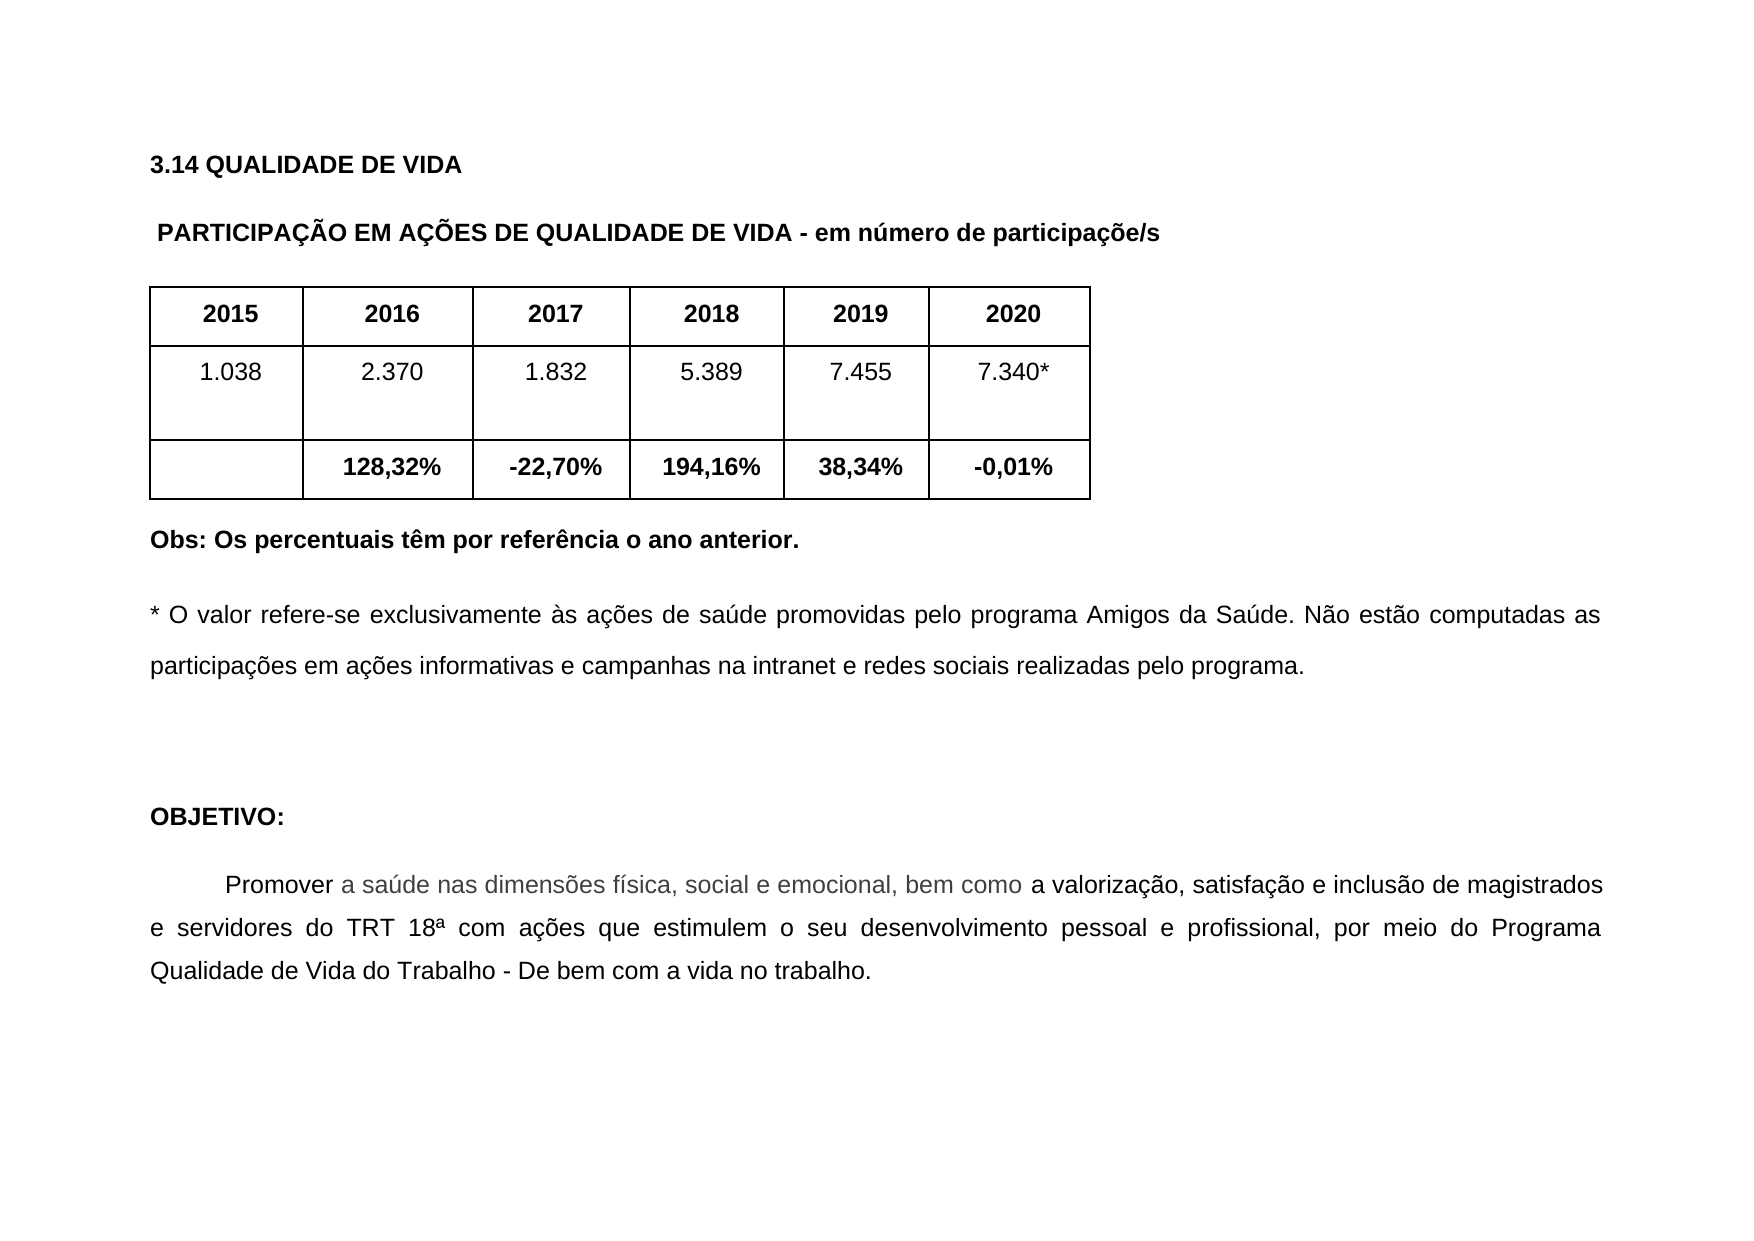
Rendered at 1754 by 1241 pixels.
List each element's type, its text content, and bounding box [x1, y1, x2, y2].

table_cell 7.340* [930, 347, 1089, 439]
table_cell -0,01% [930, 441, 1089, 498]
table_header 2016 [304, 288, 472, 344]
table_cell 2.370 [304, 347, 472, 439]
table_cell [151, 441, 302, 498]
table_cell 194,16% [631, 441, 783, 498]
table_header 2019 [785, 288, 928, 344]
table_header 2020 [930, 288, 1089, 344]
table_cell 1.038 [151, 347, 302, 439]
table_header 2015 [151, 288, 302, 344]
table_header 2018 [631, 288, 783, 344]
table_cell 5.389 [631, 347, 783, 439]
text 3.14 QUALIDADE DE VIDA [150, 150, 1604, 179]
table_cell 38,34% [785, 441, 928, 498]
text Obs: Os percentuais têm por referência o ano anterior. [150, 525, 1604, 553]
text PARTICIPAÇÃO EM AÇÕES DE QUALIDADE DE VIDA - em número de participaçõe/s [150, 218, 1604, 247]
table_header 2017 [474, 288, 629, 344]
text * O valor refere-se exclusivamente às ações de saúde promovidas pelo programa Amigos da Saúde. Não estão computadas as participações em ações informativas e campanhas na intranet e redes sociais realizadas pelo programa. [150, 600, 1604, 679]
table_cell 7.455 [785, 347, 928, 439]
text Promover a saúde nas dimensões física, social e emocional, bem como a valorização, satisfação e inclusão de magistrados e servidores do TRT 18ª com ações que estimulem o seu desenvolvimento pessoal e profissional, por meio do Programa Qualidade de Vida do Trabalho - De bem com a vida no trabalho. [150, 870, 1604, 985]
table_cell 128,32% [304, 441, 472, 498]
text OBJETIVO: [150, 802, 1604, 831]
table_cell 1.832 [474, 347, 629, 439]
table_cell -22,70% [474, 441, 629, 498]
